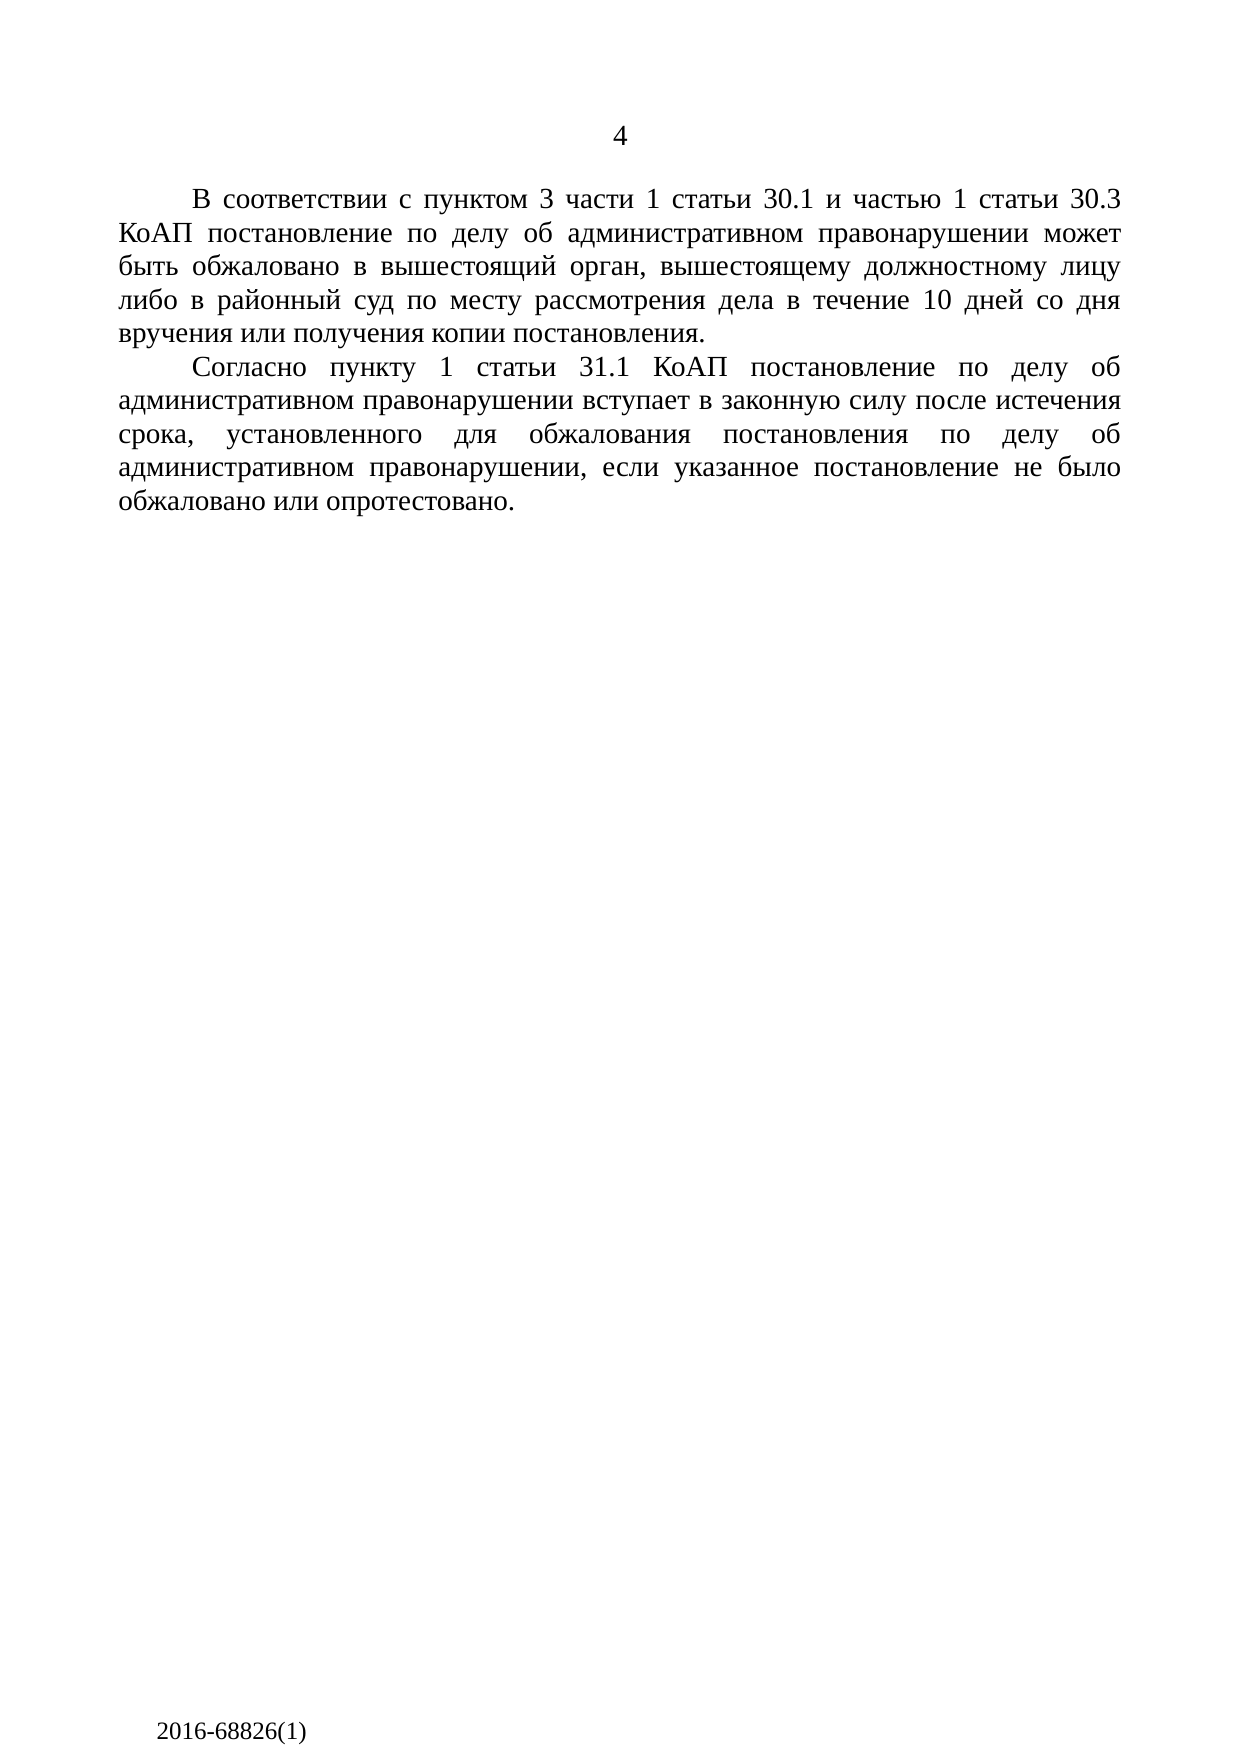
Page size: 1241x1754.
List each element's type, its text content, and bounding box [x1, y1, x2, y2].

text В соответствии с пунктом 3 части 1 статьи 30.1 и частью 1 статьи 30.3 КоАП постановление по делу об административном правонарушении может быть обжаловано в вышестоящий орган, вышестоящему должностному лицу либо в районный суд по месту рассмотрения дела в течение 10 дней со дня вручения или получения копии постановления. [118, 181, 1122, 349]
text Согласно пункту 1 статьи 31.1 КоАП постановление по делу об административном правонарушении вступает в законную силу после истечения срока, установленного для обжалования постановления по делу об административном правонарушении, если указанное постановление не было обжаловано или опротестовано. [118, 349, 1122, 517]
